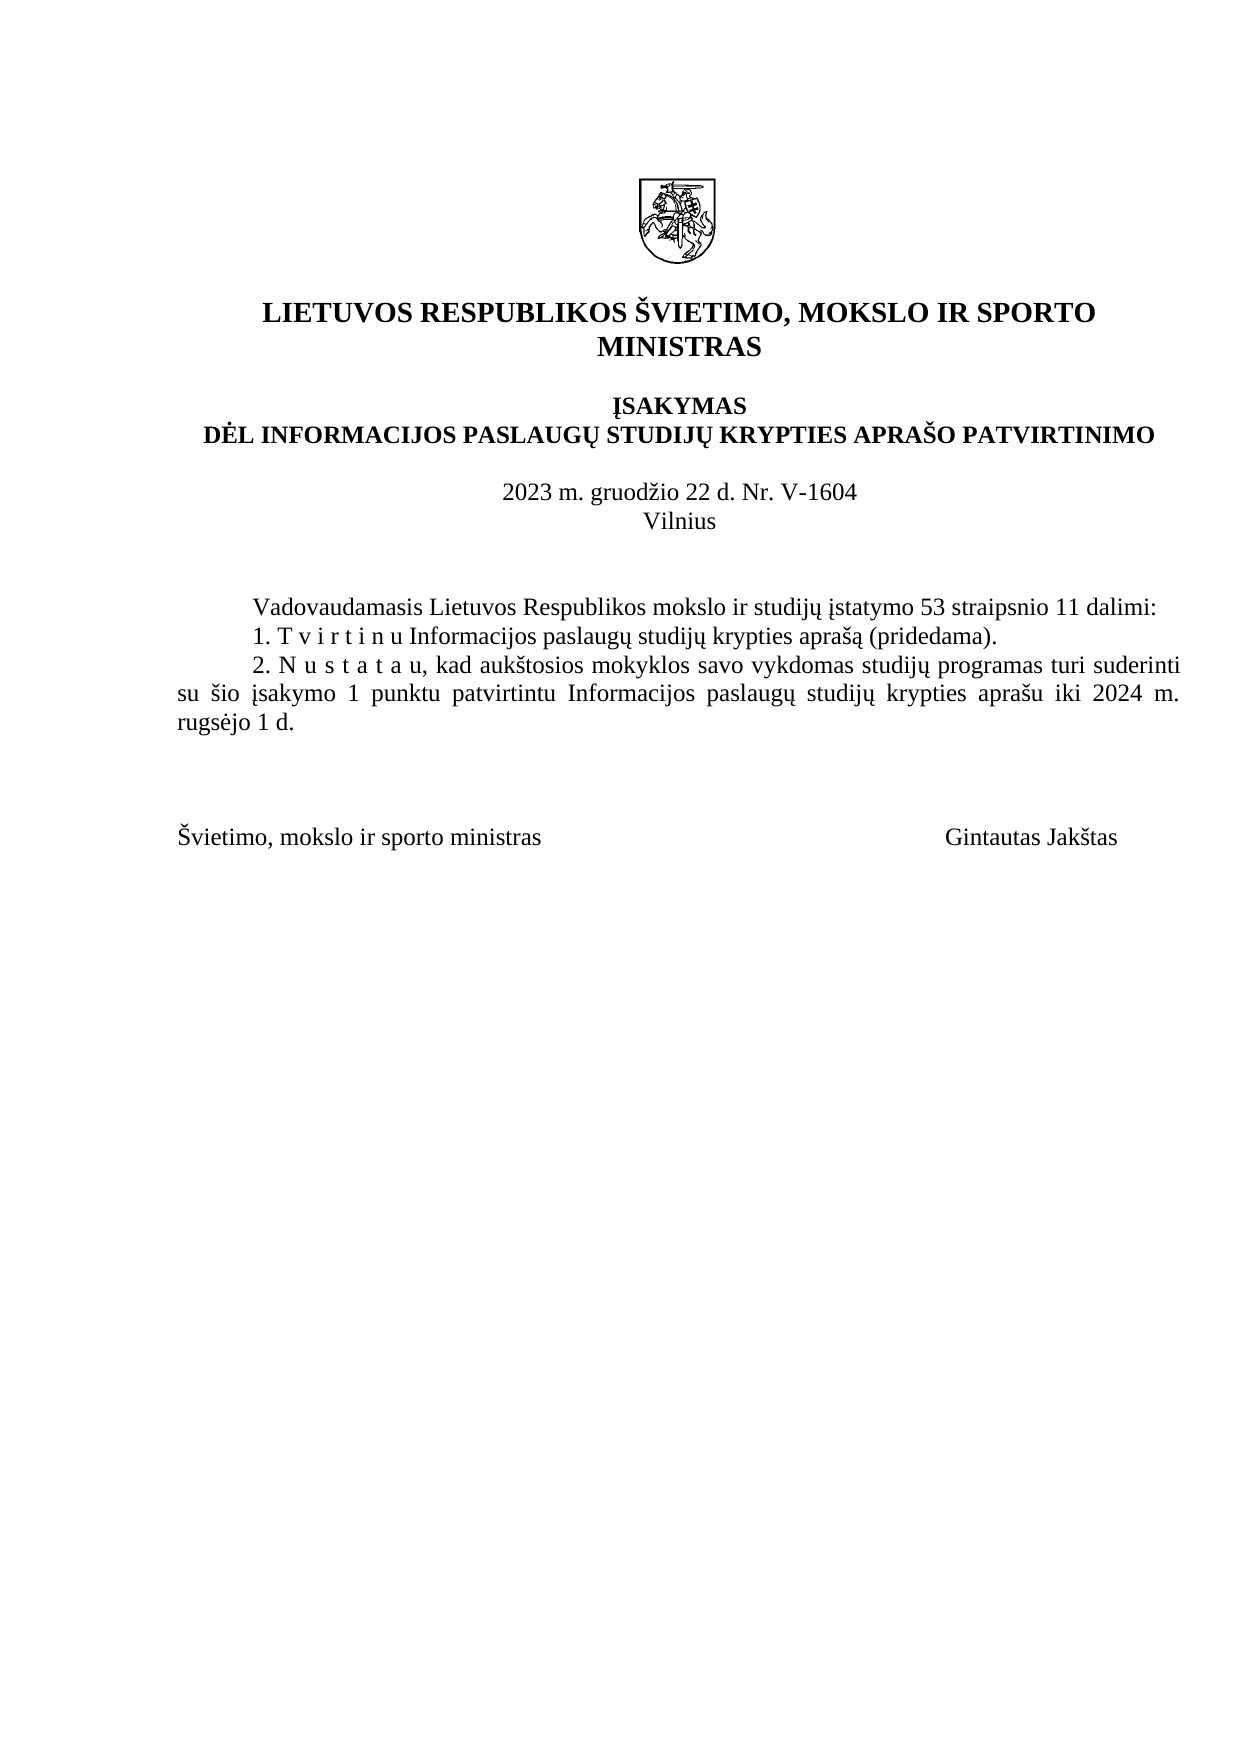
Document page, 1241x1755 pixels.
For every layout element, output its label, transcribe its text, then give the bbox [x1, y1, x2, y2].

text 1. T v i r t i n u Informacijos paslaugų studijų krypties aprašą (pridedama). [177, 621, 1182, 650]
subtitle 2023 m. gruodžio 22 d. Nr. V-1604 [177, 477, 1182, 506]
text DĖL INFORMACIJOS PASLAUGŲ STUDIJŲ KRYPTIES APRAŠO PATVIRTINIMO [177, 420, 1182, 448]
text Vadovaudamasis Lietuvos Respublikos mokslo ir studijų įstatymo 53 straipsnio 11 dalimi: [177, 592, 1182, 621]
text Švietimo, mokslo ir sporto ministras Gintautas Jakštas [177, 822, 1182, 851]
text Vilnius [177, 506, 1182, 535]
text LIETUVOS RESPUBLIKOS ŠVIETIMO, MOKSLO IR SPORTO MINISTRAS [177, 295, 1182, 362]
text ĮSAKYMAS [177, 391, 1182, 420]
text 2. N u s t a t a u, kad aukštosios mokyklos savo vykdomas studijų programas turi suderinti su šio įsakymo 1 punktu patvirtintu Informacijos paslaugų studijų krypties aprašu iki 2024 m. rugsėjo 1 d. [177, 650, 1182, 736]
